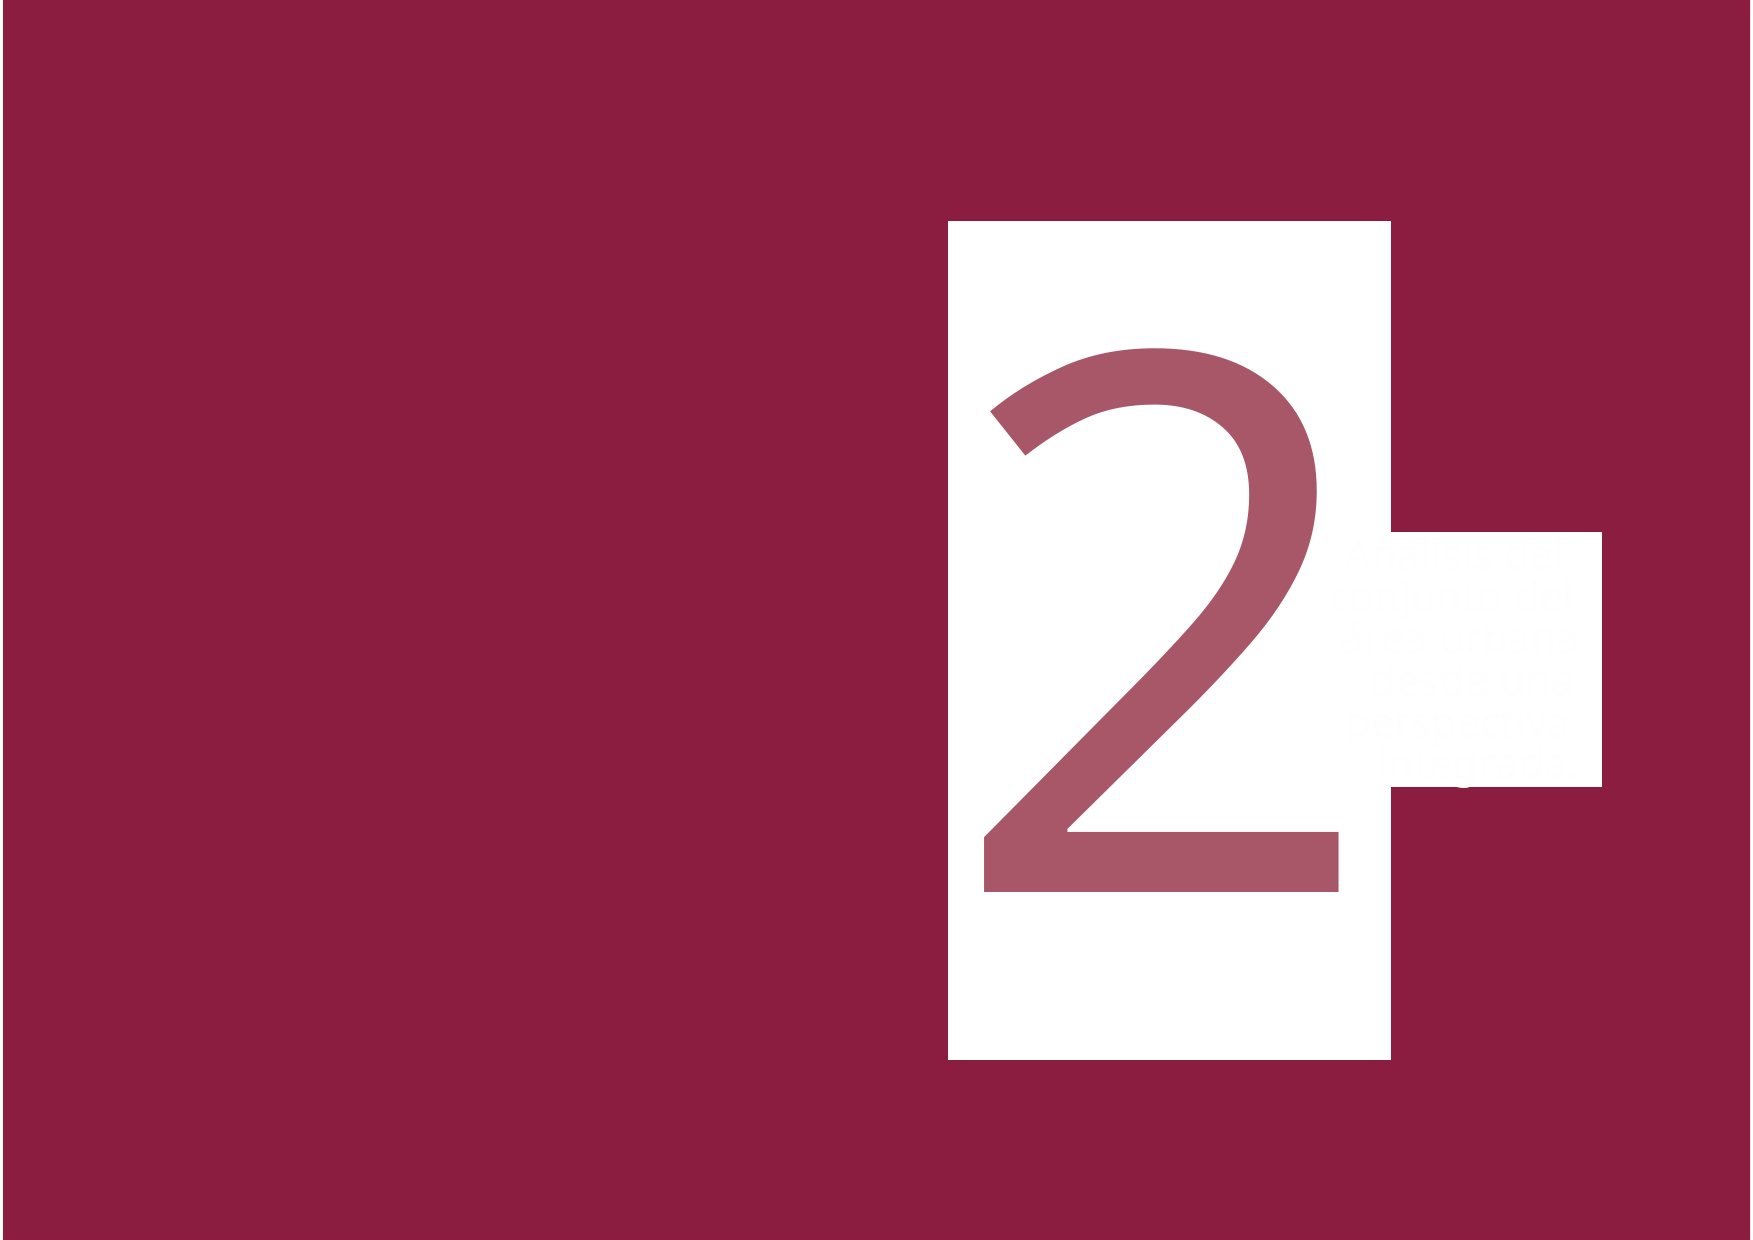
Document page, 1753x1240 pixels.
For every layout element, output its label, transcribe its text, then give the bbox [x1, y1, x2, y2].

text conjunto del [1329, 574, 1602, 621]
text 2 [948, 221, 1391, 1060]
text área urbana [1341, 621, 1602, 662]
text desde una [1371, 662, 1602, 704]
text integrada. [1378, 746, 1602, 787]
text perspectiva [1345, 704, 1602, 746]
text Análisis del [1345, 532, 1602, 579]
